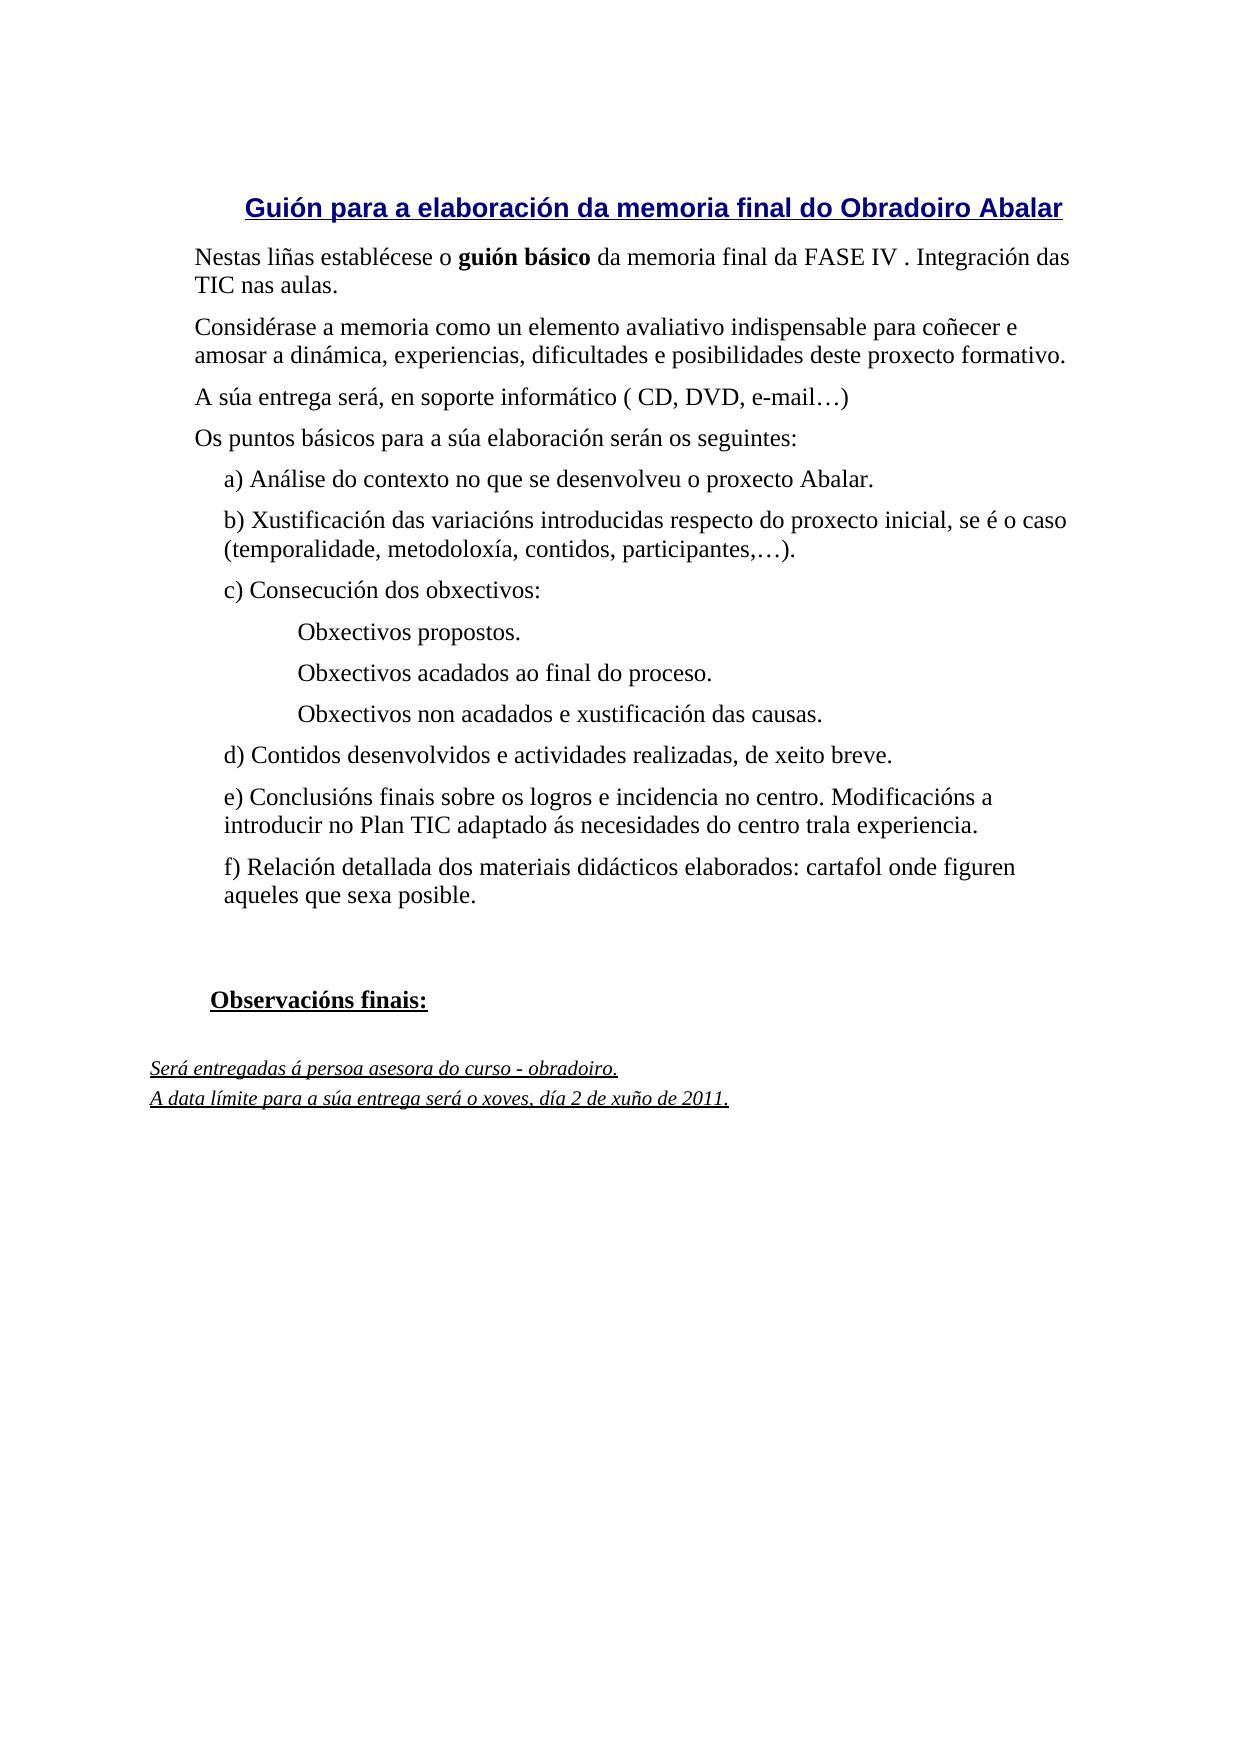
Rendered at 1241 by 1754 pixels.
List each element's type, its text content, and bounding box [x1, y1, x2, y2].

text A súa entrega será, en soporte informático ( CD, DVD, e-mail…) [194, 382, 1090, 410]
text Nestas liñas establécese o guión básico da memoria final da FASE IV . Integración das TIC nas aulas. [194, 242, 1090, 299]
subtitle A data límite para a súa entrega será o xoves, día 2 de xuño de 2011. [150, 1086, 1090, 1110]
list Guión para a elaboración da memoria final do Obradoiro Abalar [150, 192, 1090, 223]
text a) Análise do contexto no que se desenvolveu o proxecto Abalar. [224, 464, 1090, 493]
list c) Consecución dos obxectivos: [224, 575, 1090, 604]
subtitle Observacións finais: [150, 985, 1090, 1014]
list Obxectivos acadados ao final do proceso. [297, 658, 1090, 687]
text b) Xustificación das variacións introducidas respecto do proxecto inicial, se é o caso (temporalidade, metodoloxía, contidos, participantes,…). [224, 505, 1090, 563]
list Obxectivos non acadados e xustificación das causas. [297, 699, 1090, 728]
text Os puntos básicos para a súa elaboración serán os seguintes: [194, 423, 1090, 452]
list d) Contidos desenvolvidos e actividades realizadas, de xeito breve. [224, 740, 1090, 769]
subtitle Será entregadas á persoa asesora do curso - obradoiro. [150, 1055, 1090, 1079]
list Obxectivos propostos. [297, 617, 1090, 645]
list f) Relación detallada dos materiais didácticos elaborados: cartafol onde figuren aqueles que sexa posible. [224, 852, 1090, 909]
list e) Conclusións finais sobre os logros e incidencia no centro. Modificacións a introducir no Plan TIC adaptado ás necesidades do centro trala experiencia. [224, 782, 1090, 839]
text Considérase a memoria como un elemento avaliativo indispensable para coñecer e amosar a dinámica, experiencias, dificultades e posibilidades deste proxecto formativo. [194, 312, 1090, 369]
